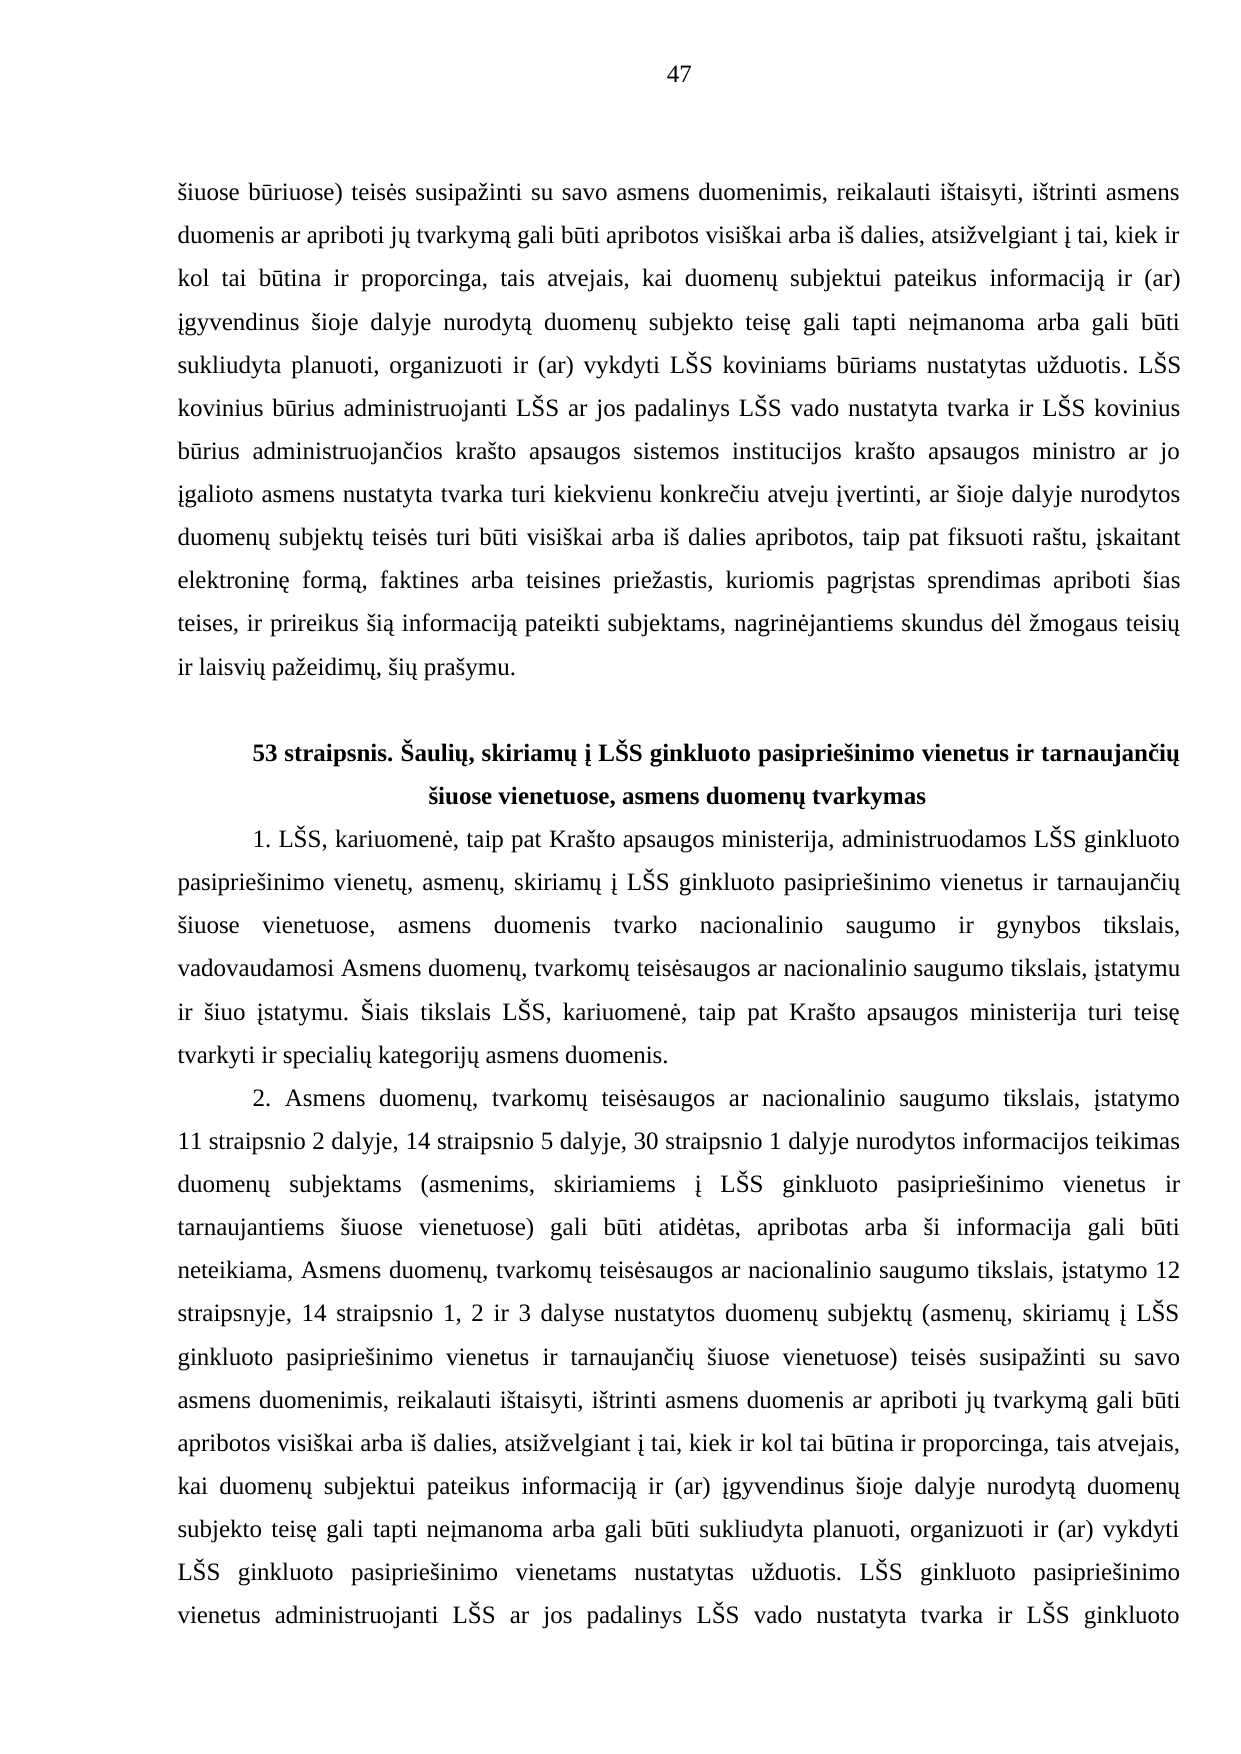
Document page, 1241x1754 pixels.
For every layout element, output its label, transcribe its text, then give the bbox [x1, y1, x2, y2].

text 2. Asmens duomenų, tvarkomų teisėsaugos ar nacionalinio saugumo tikslais, įstatymo 11 straipsnio 2 dalyje, 14 straipsnio 5 dalyje, 30 straipsnio 1 dalyje nurodytos informacijos teikimas duomenų subjektams (asmenims, skiriamiems į LŠS ginkluoto pasipriešinimo vienetus ir tarnaujantiems šiuose vienetuose) gali būti atidėtas, apribotas arba ši informacija gali būti neteikiama, Asmens duomenų, tvarkomų teisėsaugos ar nacionalinio saugumo tikslais, įstatymo 12 straipsnyje, 14 straipsnio 1, 2 ir 3 dalyse nustatytos duomenų subjektų (asmenų, skiriamų į LŠS ginkluoto pasipriešinimo vienetus ir tarnaujančių šiuose vienetuose) teisės susipažinti su savo asmens duomenimis, reikalauti ištaisyti, ištrinti asmens duomenis ar apriboti jų tvarkymą gali būti apribotos visiškai arba iš dalies, atsižvelgiant į tai, kiek ir kol tai būtina ir proporcinga, tais atvejais, kai duomenų subjektui pateikus informaciją ir (ar) įgyvendinus šioje dalyje nurodytą duomenų subjekto teisę gali tapti neįmanoma arba gali būti sukliudyta planuoti, organizuoti ir (ar) vykdyti LŠS ginkluoto pasipriešinimo vienetams nustatytas užduotis. LŠS ginkluoto pasipriešinimo vienetus administruojanti LŠS ar jos padalinys LŠS vado nustatyta tvarka ir LŠS ginkluoto [177, 1083, 1181, 1629]
text šiuose būriuose) teisės susipažinti su savo asmens duomenimis, reikalauti ištaisyti, ištrinti asmens duomenis ar apriboti jų tvarkymą gali būti apribotos visiškai arba iš dalies, atsižvelgiant į tai, kiek ir kol tai būtina ir proporcinga, tais atvejais, kai duomenų subjektui pateikus informaciją ir (ar) įgyvendinus šioje dalyje nurodytą duomenų subjekto teisę gali tapti neįmanoma arba gali būti sukliudyta planuoti, organizuoti ir (ar) vykdyti LŠS koviniams būriams nustatytas užduotis. LŠS kovinius būrius administruojanti LŠS ar jos padalinys LŠS vado nustatyta tvarka ir LŠS kovinius būrius administruojančios krašto apsaugos sistemos institucijos krašto apsaugos ministro ar jo įgalioto asmens nustatyta tvarka turi kiekvienu konkrečiu atveju įvertinti, ar šioje dalyje nurodytos duomenų subjektų teisės turi būti visiškai arba iš dalies apribotos, taip pat fiksuoti raštu, įskaitant elektroninę formą, faktines arba teisines priežastis, kuriomis pagrįstas sprendimas apriboti šias teises, ir prireikus šią informaciją pateikti subjektams, nagrinėjantiems skundus dėl žmogaus teisių ir laisvių pažeidimų, šių prašymu. [177, 177, 1181, 680]
text 1. LŠS, kariuomenė, taip pat Krašto apsaugos ministerija, administruodamos LŠS ginkluoto pasipriešinimo vienetų, asmenų, skiriamų į LŠS ginkluoto pasipriešinimo vienetus ir tarnaujančių šiuose vienetuose, asmens duomenis tvarko nacionalinio saugumo ir gynybos tikslais, vadovaudamosi Asmens duomenų, tvarkomų teisėsaugos ar nacionalinio saugumo tikslais, įstatymu ir šiuo įstatymu. Šiais tikslais LŠS, kariuomenė, taip pat Krašto apsaugos ministerija turi teisę tvarkyti ir specialių kategorijų asmens duomenis. [177, 824, 1181, 1068]
text 53 straipsnis. Šaulių, skiriamų į LŠS ginkluoto pasipriešinimo vienetus ir tarnaujančių šiuose vienetuose, asmens duomenų tvarkymas [252, 738, 1181, 810]
